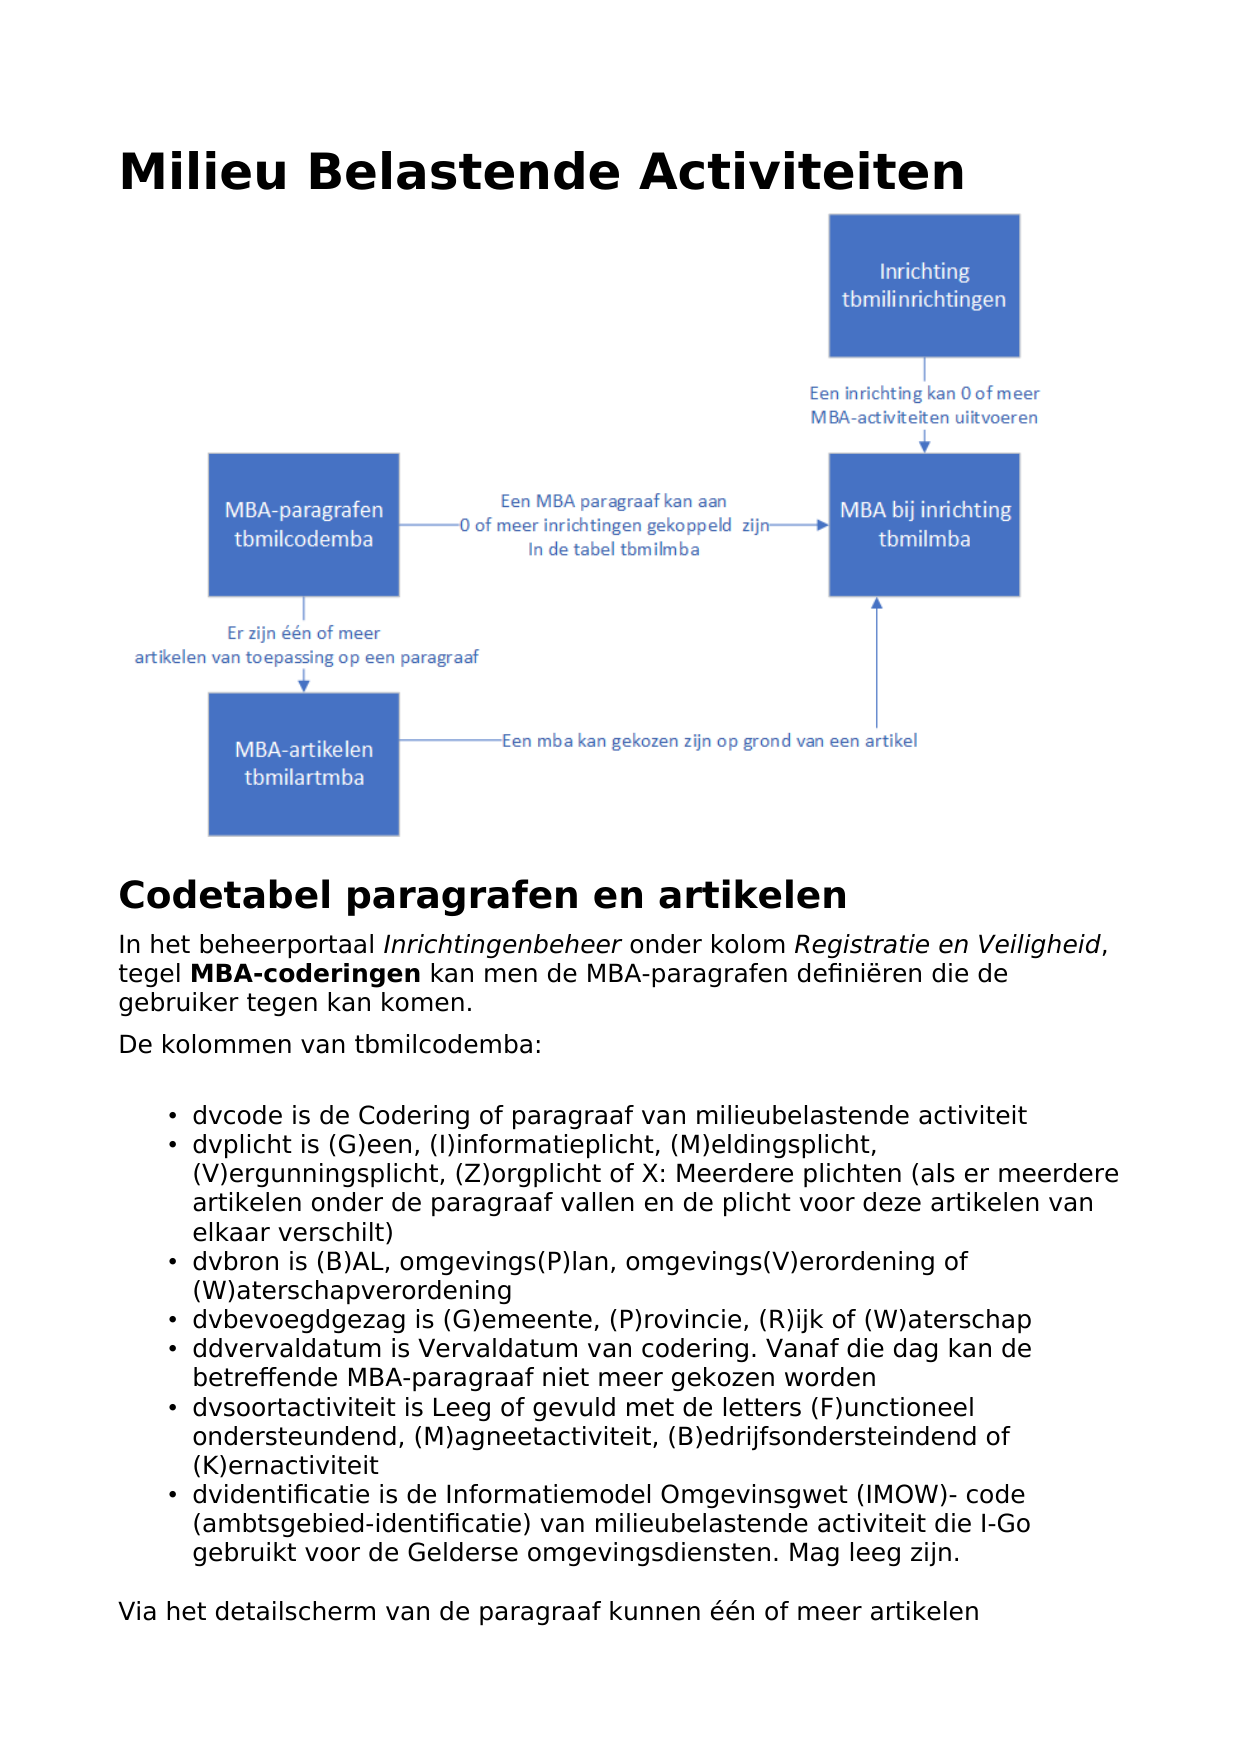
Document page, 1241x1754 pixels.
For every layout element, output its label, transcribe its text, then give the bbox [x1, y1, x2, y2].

picture [118, 213, 1056, 837]
list dvidentificatie is de Informatiemodel Omgevinsgwet (IMOW)- code (ambtsgebied-identificatie) van milieubelastende activiteit die I-Go gebruikt voor de Gelderse omgevingsdiensten. Mag leeg zijn. [177, 1480, 1122, 1568]
list dvbevoegdgezag is (G)emeente, (P)rovincie, (R)ijk of (W)aterschap [177, 1305, 1122, 1334]
list dvcode is de Codering of paragraaf van milieubelastende activiteit [177, 1101, 1122, 1130]
subtitle Codetabel paragrafen en artikelen [118, 874, 1122, 917]
subtitle Milieu Belastende Activiteiten [118, 143, 1122, 201]
text In het beheerportaal Inrichtingenbeheer onder kolom Registratie en Veiligheid, tegel MBA-coderingen kan men de MBA-paragrafen definiëren die de gebruiker tegen kan komen. [118, 930, 1122, 1017]
list dvsoortactiviteit is Leeg of gevuld met de letters (F)unctioneel ondersteundend, (M)agneetactiviteit, (B)edrijfsondersteindend of (K)ernactiviteit [177, 1393, 1122, 1480]
list ddvervaldatum is Vervaldatum van codering. Vanaf die dag kan de betreffende MBA-paragraaf niet meer gekozen worden [177, 1334, 1122, 1393]
list dvbron is (B)AL, omgevings(P)lan, omgevings(V)erordening of (W)aterschapverordening [177, 1247, 1122, 1305]
text De kolommen van tbmilcodemba: [118, 1030, 1122, 1059]
list dvplicht is (G)een, (I)informatieplicht, (M)eldingsplicht, (V)ergunningsplicht, (Z)orgplicht of X: Meerdere plichten (als er meerdere artikelen onder de paragraaf vallen en de plicht voor deze artikelen van elkaar verschilt) [177, 1130, 1122, 1247]
text Via het detailscherm van de paragraaf kunnen één of meer artikelen [118, 1597, 1122, 1626]
